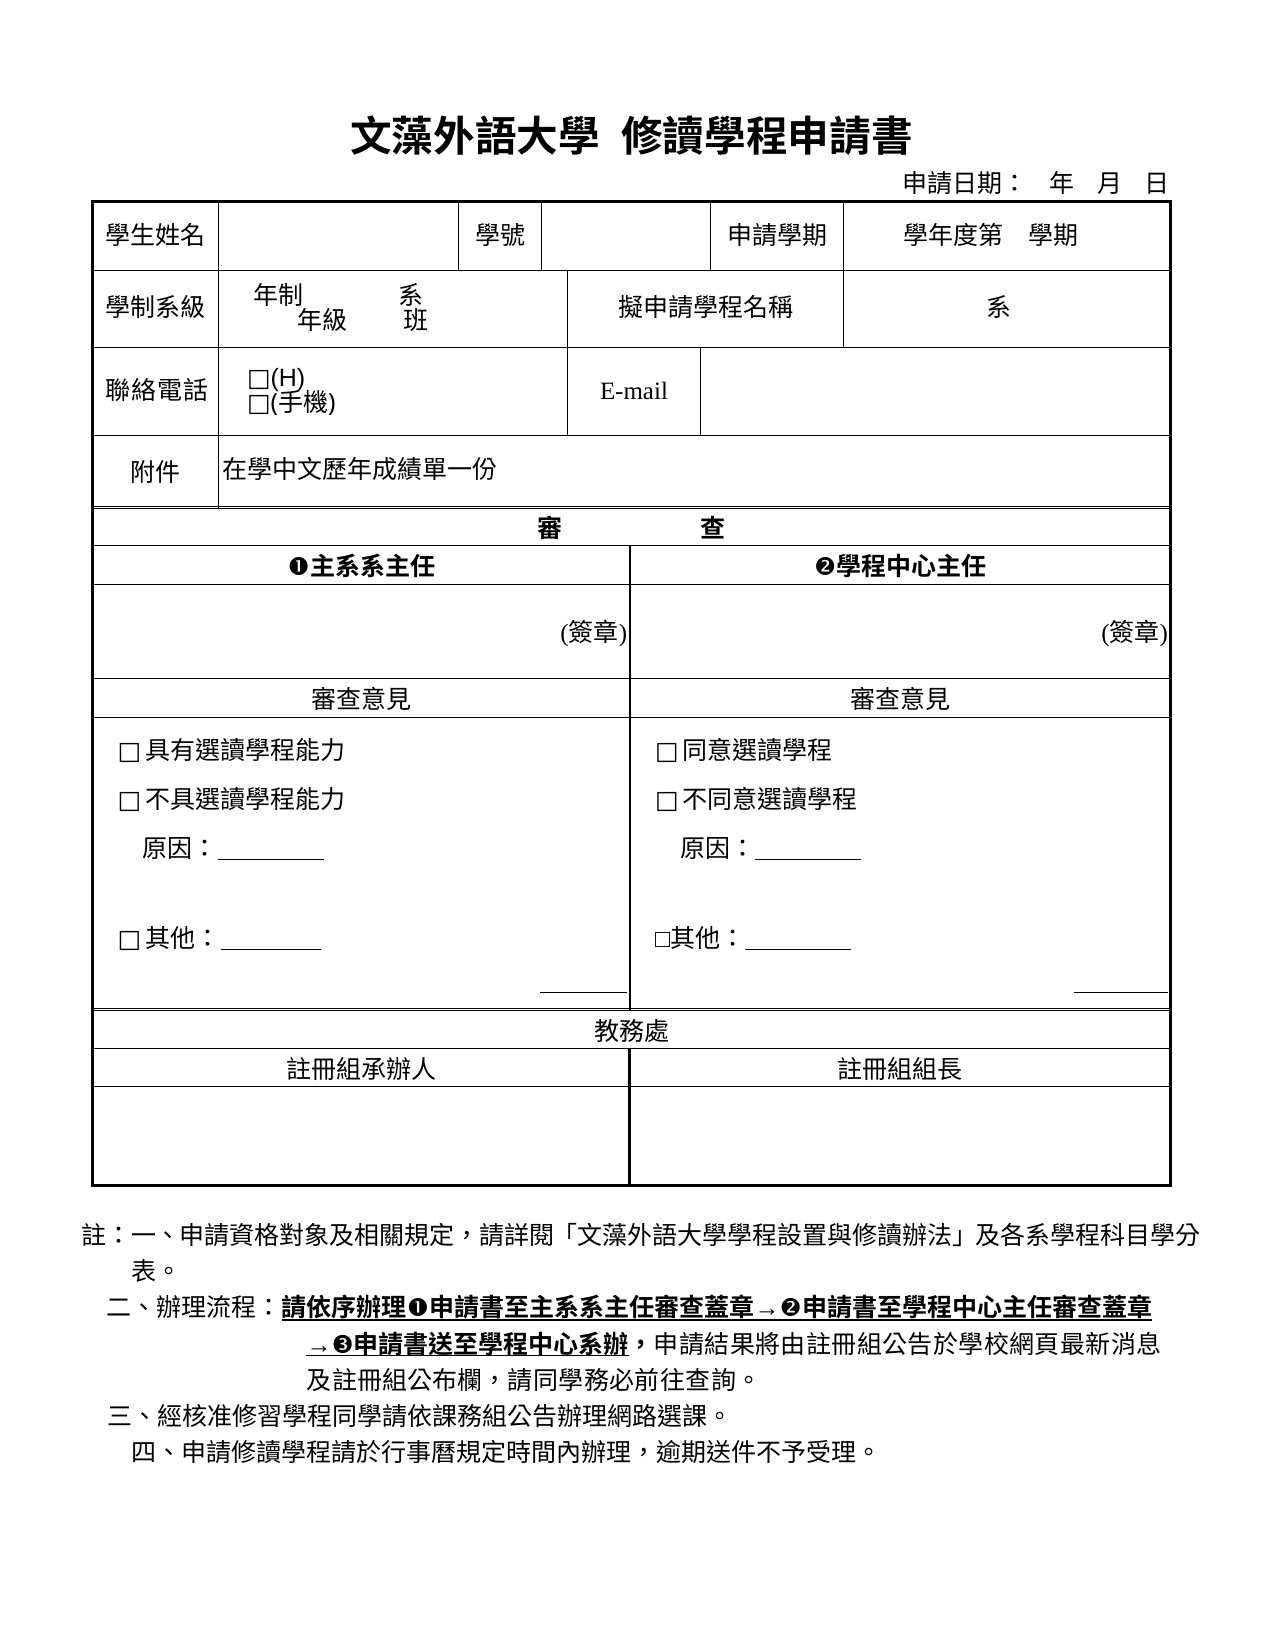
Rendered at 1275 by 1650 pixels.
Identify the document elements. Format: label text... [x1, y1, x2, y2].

table_header [219, 203, 458, 270]
table_header 學生姓名 [94, 203, 218, 270]
text 註：一、申請資格對象及相關規定，請詳閱「文藻外語大學學程設置與修讀辦法」及各系學程科目學分 [81, 1215, 1200, 1252]
table_cell (簽章) [94, 585, 629, 678]
table_cell 附件 [94, 436, 218, 506]
table_cell 具有選讀學程能力 不具選讀學程能力 原因： 其他： [94, 718, 629, 1008]
table_header 學號 [459, 203, 541, 270]
text 表。 [81, 1252, 1200, 1288]
table_cell 教務處 [94, 1011, 1169, 1048]
table_cell (簽章) [631, 585, 1169, 678]
table_header 申請學期 [711, 203, 843, 270]
table_cell 主系系主任 [94, 546, 629, 583]
text 三、經核准修習學程同學請依課務組公告辦理網路選課。 [81, 1397, 1181, 1433]
text 二、辦理流程：請依序辦理申請書至主系系主任審查蓋章→申請書至學程中心主任審查蓋章 →申請書送至學程中心系辦，申請結果將由註冊組公告於學校網頁最新消息及註冊組公布欄，請同學務必前往查詢。 [81, 1288, 1181, 1397]
table_cell [94, 1087, 628, 1183]
table_cell 擬申請學程名稱 [568, 271, 843, 347]
table_cell [701, 348, 1169, 435]
table_cell E-mail [568, 348, 700, 435]
table_cell 系 [844, 271, 1169, 347]
text 四、申請修讀學程請於行事曆規定時間內辦理，逾期送件不予受理。 [78, 1433, 1200, 1469]
table_cell 註冊組組長 [631, 1049, 1169, 1086]
table_cell 聯絡電話 [94, 348, 218, 435]
table_cell [631, 1087, 1169, 1183]
table_cell 學制系級 [94, 271, 218, 347]
table_cell 註冊組承辦人 [94, 1049, 628, 1086]
table_cell 學程中心主任 [631, 546, 1169, 583]
table_header 學年度第 學期 [844, 203, 1169, 270]
text 文藻外語大學 修讀學程申請書 [81, 103, 1181, 164]
table_cell 審查意見 [631, 679, 1169, 717]
table_cell 審 查 [94, 509, 1169, 545]
table_cell 同意選讀學程 不同意選讀學程 原因： □其他： [631, 718, 1169, 1008]
table_cell 在學中文歷年成績單一份 [219, 436, 1169, 506]
table_header [542, 203, 710, 270]
table_cell □(H) □(手機) [219, 348, 567, 435]
table_cell 年制 系 年級 班 [219, 271, 567, 347]
text 申請日期： 年 月 日 [81, 164, 1169, 200]
table_cell 審查意見 [94, 679, 629, 717]
